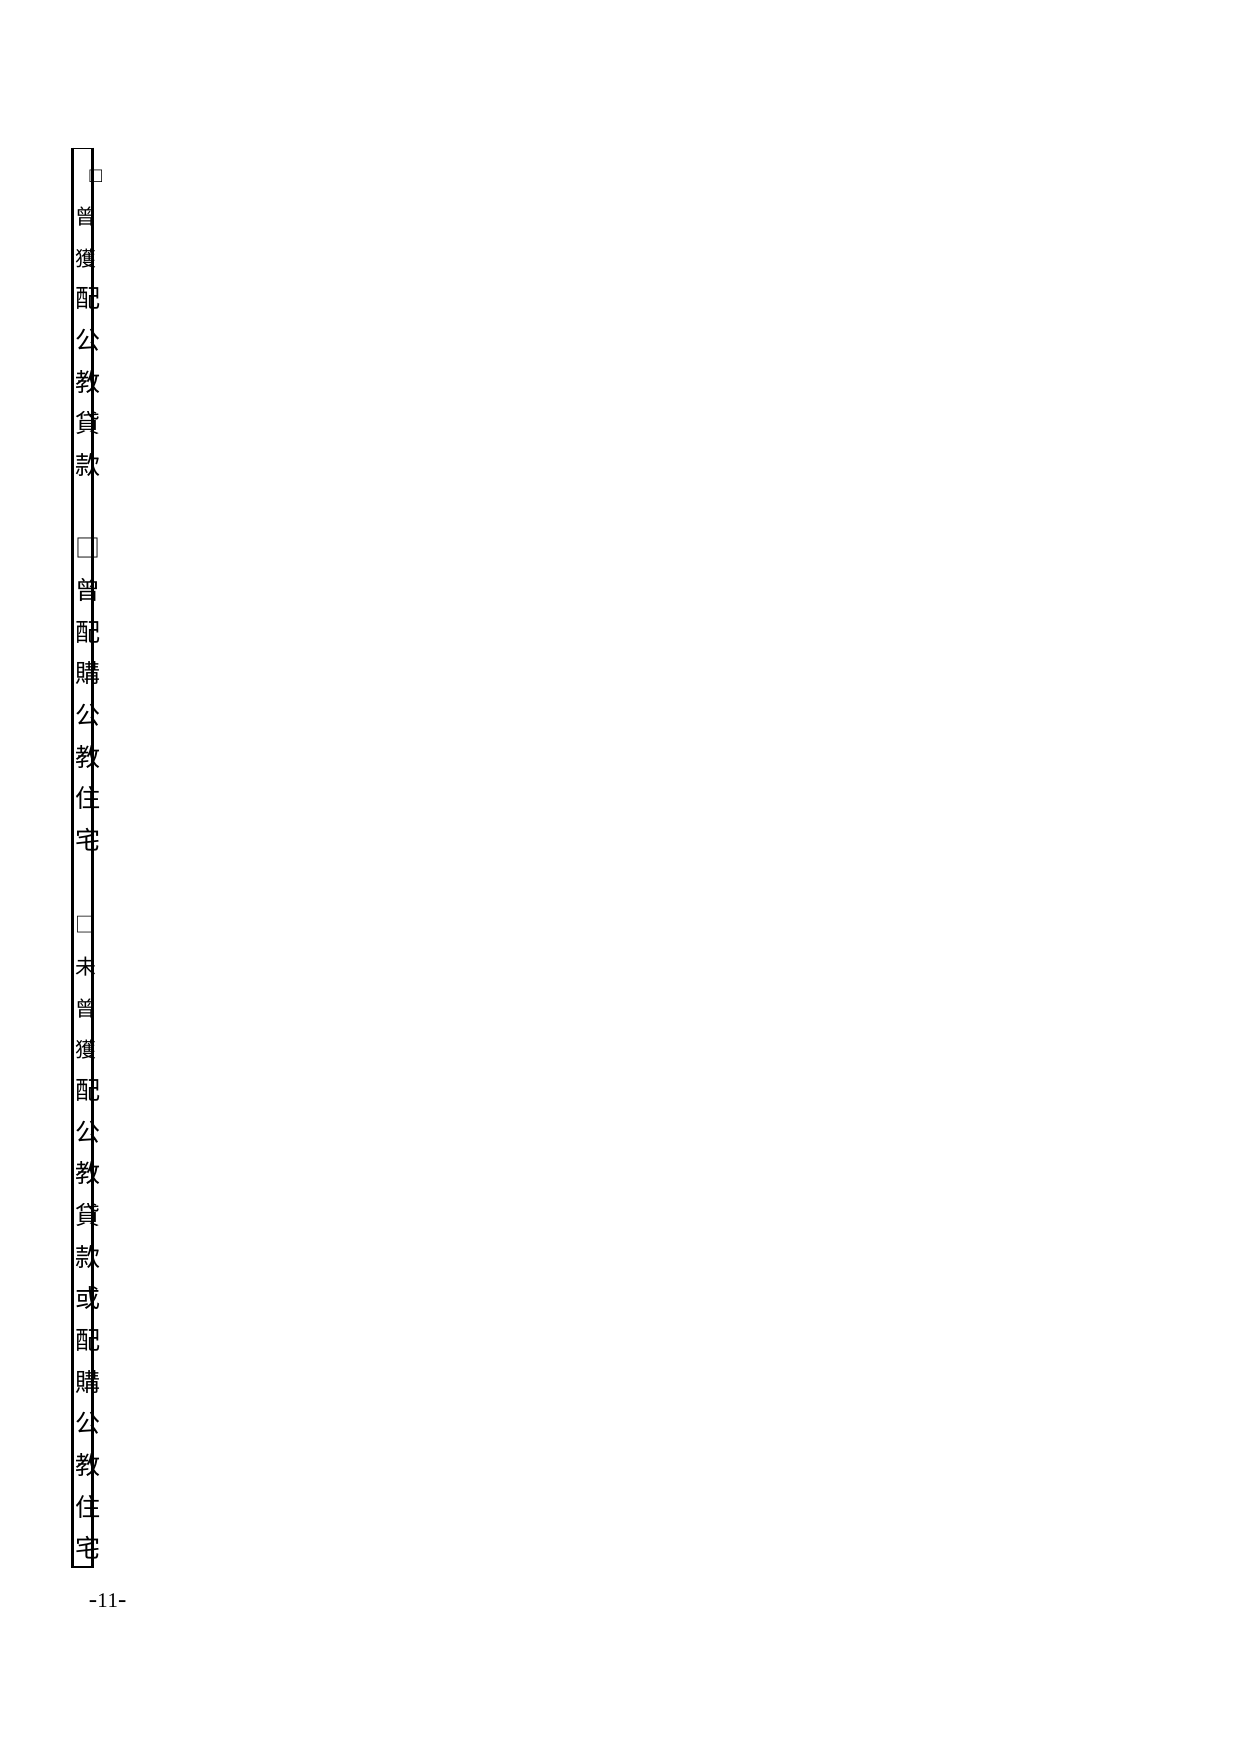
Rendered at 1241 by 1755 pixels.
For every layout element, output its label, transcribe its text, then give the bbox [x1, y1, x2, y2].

table_cell 本 人 及 配 偶 曾 獲 配 公 教 貸 款 或 配 購 公 教 住 宅 註 記 □曾獲配公教貸款 □曾配購公教住宅 □未曾獲配公教貸款或配購公教住宅 (請勾選) [74, 149, 91, 1566]
